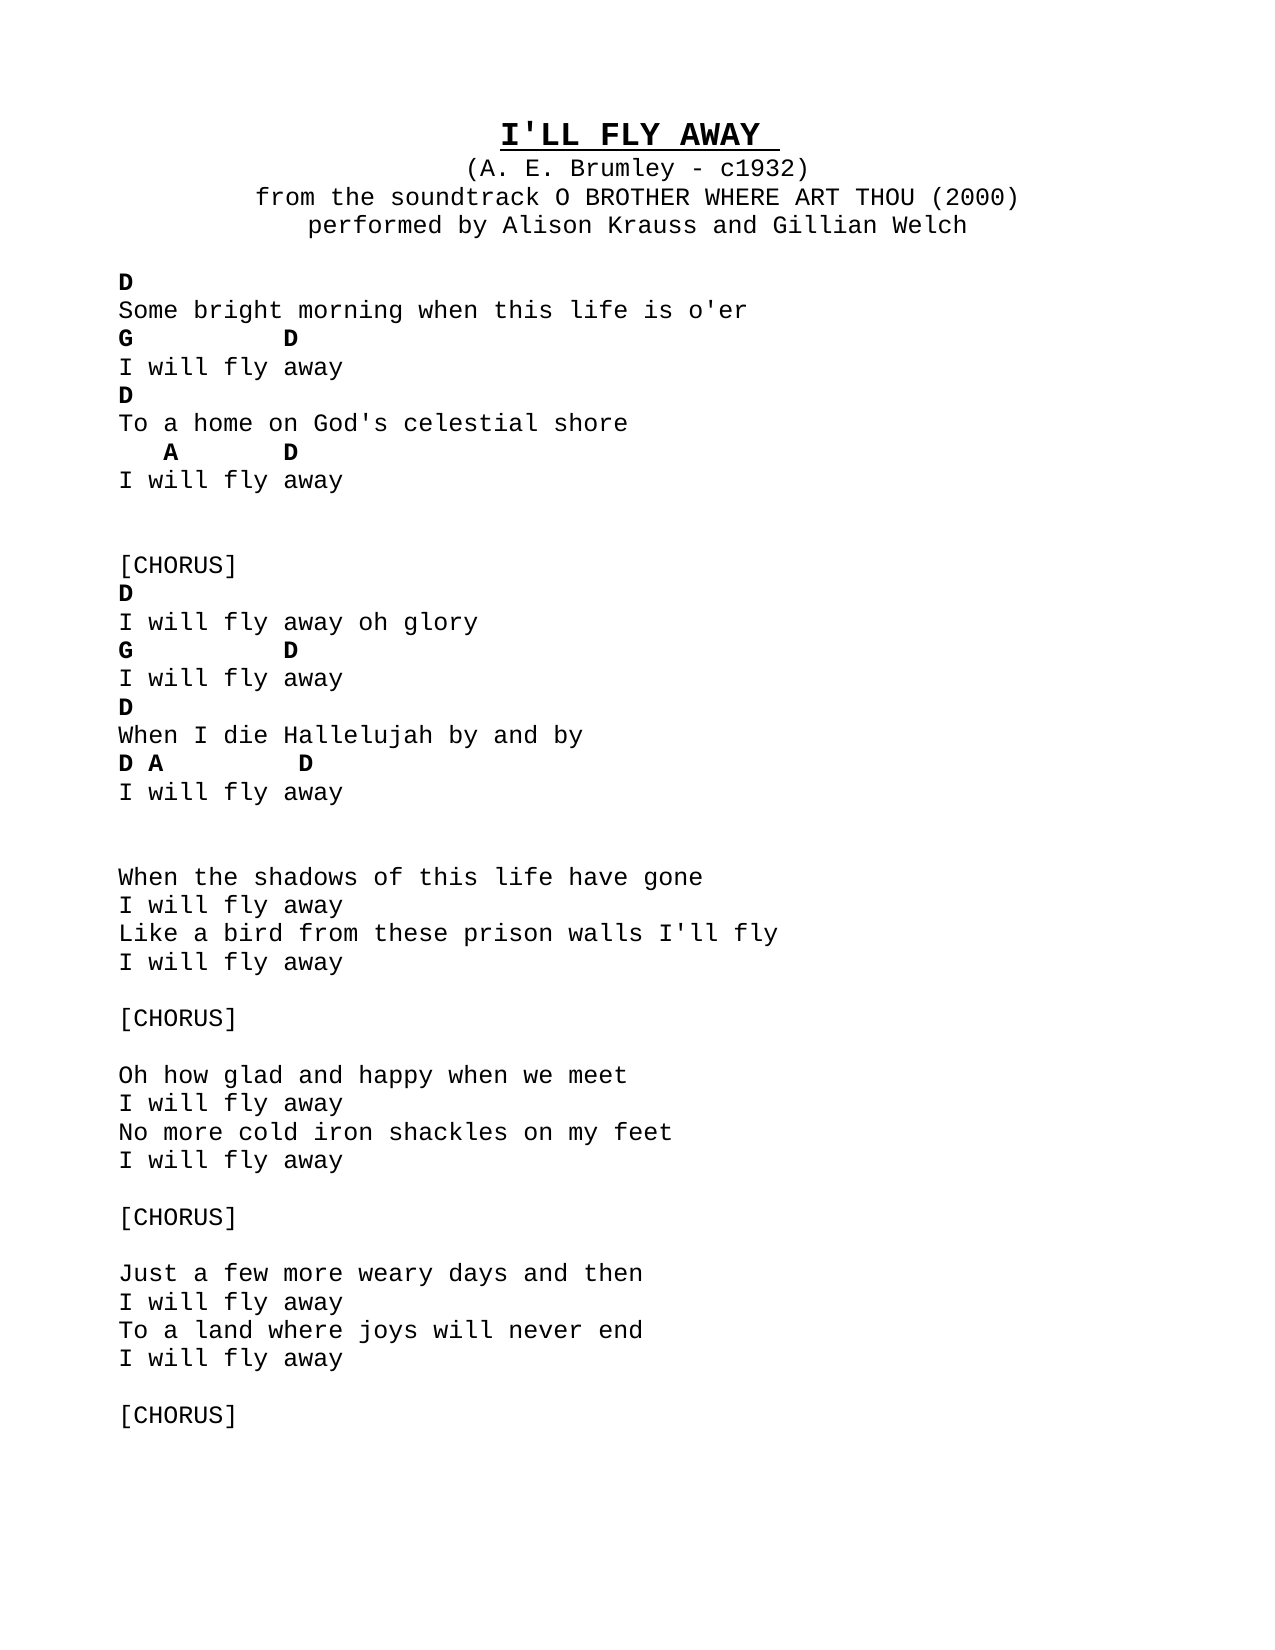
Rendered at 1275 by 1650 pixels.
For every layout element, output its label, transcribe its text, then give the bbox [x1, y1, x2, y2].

text D A D [118, 751, 1157, 779]
text When I die Hallelujah by and by [118, 723, 1157, 751]
text I'LL FLY AWAY [118, 118, 1157, 156]
text D [118, 694, 1157, 723]
text I will fly away [118, 666, 1157, 694]
text I will fly away [118, 1148, 1157, 1176]
text Oh how glad and happy when we meet [118, 1063, 1157, 1091]
text I will fly away [118, 1346, 1157, 1374]
text I will fly away [118, 354, 1157, 383]
text I will fly away oh glory [118, 609, 1157, 638]
text A D [118, 439, 1157, 468]
text (A. E. Brumley - c1932) [118, 156, 1157, 184]
text D [118, 383, 1157, 411]
text [CHORUS] [118, 1403, 1157, 1431]
text I will fly away [118, 949, 1157, 978]
text To a land where joys will never end [118, 1318, 1157, 1346]
text I will fly away [118, 779, 1157, 808]
text G D [118, 326, 1157, 354]
text When the shadows of this life have gone [118, 864, 1157, 893]
text No more cold iron shackles on my feet [118, 1119, 1157, 1148]
text [CHORUS] [118, 1204, 1157, 1233]
text G D [118, 638, 1157, 666]
text D [118, 269, 1157, 298]
text [CHORUS] [118, 1006, 1157, 1034]
text I will fly away [118, 893, 1157, 921]
text [CHORUS] [118, 553, 1157, 581]
text I will fly away [118, 1289, 1157, 1318]
text from the soundtrack O BROTHER WHERE ART THOU (2000) [118, 184, 1157, 213]
text Just a few more weary days and then [118, 1261, 1157, 1289]
text performed by Alison Krauss and Gillian Welch [118, 213, 1157, 241]
text I will fly away [118, 1091, 1157, 1119]
text I will fly away [118, 468, 1157, 496]
text Like a bird from these prison walls I'll fly [118, 921, 1157, 949]
text To a home on God's celestial shore [118, 411, 1157, 439]
text Some bright morning when this life is o'er [118, 298, 1157, 326]
text D [118, 581, 1157, 609]
